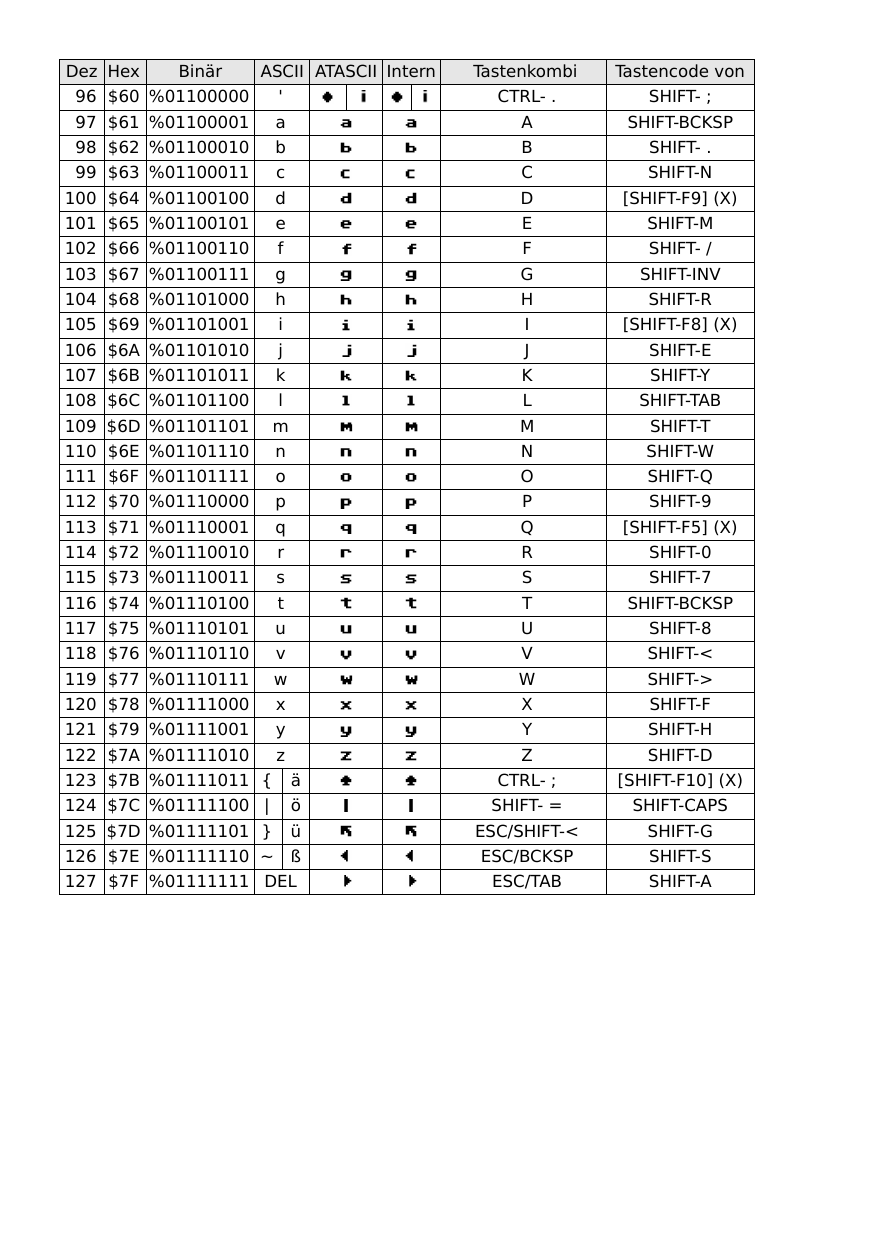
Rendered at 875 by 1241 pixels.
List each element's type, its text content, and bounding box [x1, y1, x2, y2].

table_cell SHIFT-7 [607, 566, 754, 591]
table_cell SHIFT-Y [607, 364, 754, 388]
table_cell [SHIFT-F8] (X) [607, 313, 754, 337]
table_cell $7E [105, 845, 146, 869]
table_cell SHIFT-W [607, 440, 754, 464]
table_cell [383, 516, 440, 540]
table_cell 126 [60, 845, 104, 869]
table_cell 108 [60, 389, 104, 413]
table_cell M [441, 415, 606, 439]
table_cell SHIFT-0 [607, 541, 754, 565]
table_cell CTRL- ; [441, 769, 606, 793]
table_cell [310, 237, 382, 262]
table_cell N [441, 440, 606, 464]
table_cell SHIFT-8 [607, 617, 754, 641]
table_cell SHIFT- = [441, 794, 606, 818]
table_header Intern [383, 60, 440, 84]
table_cell q [255, 516, 309, 540]
table_cell [383, 668, 440, 692]
table_cell e [255, 212, 309, 236]
table_cell [383, 111, 440, 135]
table_header Tastencode von [607, 60, 754, 84]
picture [405, 318, 418, 332]
picture [339, 470, 353, 483]
picture [339, 141, 353, 154]
table_cell %01111111 [147, 870, 254, 894]
table_cell %01100011 [147, 161, 254, 186]
table_cell %01111101 [147, 820, 254, 844]
table_cell [383, 845, 440, 869]
table_cell %01101110 [147, 440, 254, 464]
table_cell SHIFT-M [607, 212, 754, 236]
table_cell [383, 592, 440, 616]
table_cell [310, 566, 382, 591]
table_cell SHIFT-CAPS [607, 794, 754, 818]
table_cell 100 [60, 187, 104, 211]
picture [339, 597, 353, 610]
picture [339, 698, 353, 711]
table_cell %01101010 [147, 339, 254, 363]
picture [405, 571, 418, 585]
table_cell 125 [60, 820, 104, 844]
table_header ASCII [255, 60, 309, 84]
picture [405, 495, 418, 509]
table_cell } [255, 820, 282, 844]
table_cell %01111110 [147, 845, 254, 869]
table_cell 109 [60, 415, 104, 439]
table_cell $72 [105, 541, 146, 565]
table_cell [310, 744, 382, 768]
picture [405, 875, 418, 888]
table_cell SHIFT-T [607, 415, 754, 439]
table_cell [383, 870, 440, 894]
table_cell $62 [105, 136, 146, 160]
table_cell $7B [105, 769, 146, 793]
picture [339, 166, 353, 180]
table_cell SHIFT-H [607, 718, 754, 742]
table_cell C [441, 161, 606, 186]
table_cell [310, 339, 382, 363]
table_cell [SHIFT-F5] (X) [607, 516, 754, 540]
table_cell $69 [105, 313, 146, 337]
table_cell 99 [60, 161, 104, 186]
table_cell [310, 668, 382, 692]
table_cell l [255, 389, 309, 413]
table_cell $61 [105, 111, 146, 135]
table_cell SHIFT-R [607, 288, 754, 312]
table_cell %01111010 [147, 744, 254, 768]
table_cell $77 [105, 668, 146, 692]
table_cell ö [283, 794, 309, 818]
table_cell %01110011 [147, 566, 254, 591]
table_cell %01110000 [147, 490, 254, 515]
table_cell E [441, 212, 606, 236]
table_cell 103 [60, 263, 104, 287]
table_cell SHIFT-< [607, 642, 754, 667]
table_cell [383, 263, 440, 287]
table_cell %01101011 [147, 364, 254, 388]
table_cell c [255, 161, 309, 186]
table_cell CTRL- . [441, 85, 606, 110]
table_cell %01101001 [147, 313, 254, 337]
table_header Tastenkombi [441, 60, 606, 84]
picture [339, 318, 353, 332]
table_header ATASCII [310, 60, 382, 84]
table_cell [310, 870, 382, 894]
table_cell [383, 161, 440, 186]
table_cell F [441, 237, 606, 262]
table_cell [310, 516, 382, 540]
table_cell 118 [60, 642, 104, 667]
table_cell R [441, 541, 606, 565]
table_cell 104 [60, 288, 104, 312]
table_cell p [255, 490, 309, 515]
table_cell X [441, 693, 606, 717]
table_cell [383, 313, 440, 337]
table_cell SHIFT-G [607, 820, 754, 844]
table_cell w [255, 668, 309, 692]
table_cell 106 [60, 339, 104, 363]
table_cell %01100101 [147, 212, 254, 236]
table_cell [310, 263, 382, 287]
table_cell SHIFT-A [607, 870, 754, 894]
table_cell I [441, 313, 606, 337]
table_cell [310, 769, 382, 793]
table_cell [310, 693, 382, 717]
table_cell [310, 718, 382, 742]
picture [339, 571, 353, 585]
table_cell [310, 187, 382, 211]
table_cell $75 [105, 617, 146, 641]
picture [339, 192, 353, 205]
picture [339, 546, 353, 559]
table_cell DEL [255, 870, 309, 894]
picture [339, 394, 353, 407]
table_cell [310, 136, 382, 160]
table_cell [383, 617, 440, 641]
table_cell SHIFT-D [607, 744, 754, 768]
table_cell T [441, 592, 606, 616]
table_cell b [255, 136, 309, 160]
picture [339, 268, 353, 281]
table_cell 116 [60, 592, 104, 616]
picture [339, 825, 353, 838]
picture [419, 90, 432, 104]
picture [390, 90, 403, 104]
picture [405, 242, 418, 256]
table_cell %01100111 [147, 263, 254, 287]
table_cell %01111011 [147, 769, 254, 793]
table_cell [383, 415, 440, 439]
table_cell k [255, 364, 309, 388]
picture [405, 850, 418, 863]
table_cell v [255, 642, 309, 667]
table_cell $65 [105, 212, 146, 236]
table_cell [310, 845, 382, 869]
table_cell [310, 111, 382, 135]
table_cell $6B [105, 364, 146, 388]
table_cell 105 [60, 313, 104, 337]
table_cell [383, 490, 440, 515]
table_cell i [255, 313, 309, 337]
picture [339, 293, 353, 306]
table_cell $60 [105, 85, 146, 110]
table_cell $70 [105, 490, 146, 515]
table_cell SHIFT-E [607, 339, 754, 363]
table_cell [383, 718, 440, 742]
table_cell ~ [255, 845, 282, 869]
table_cell [383, 187, 440, 211]
table_cell 102 [60, 237, 104, 262]
table_cell %01110100 [147, 592, 254, 616]
picture [405, 445, 418, 458]
table_cell [383, 769, 440, 793]
table_cell 111 [60, 465, 104, 489]
table_cell ESC/SHIFT-< [441, 820, 606, 844]
table_cell [SHIFT-F10] (X) [607, 769, 754, 793]
picture [405, 774, 418, 787]
table_cell [383, 288, 440, 312]
table_cell 122 [60, 744, 104, 768]
picture [339, 116, 353, 129]
table_cell s [255, 566, 309, 591]
picture [339, 217, 353, 230]
picture [405, 799, 418, 812]
table_cell %01110111 [147, 668, 254, 692]
table_cell ß [283, 845, 309, 869]
table_cell SHIFT-N [607, 161, 754, 186]
table_cell SHIFT-BCKSP [607, 111, 754, 135]
table_cell [347, 85, 382, 110]
picture [339, 875, 353, 888]
table_cell SHIFT-BCKSP [607, 592, 754, 616]
table_cell %01111100 [147, 794, 254, 818]
picture [339, 647, 353, 661]
table_cell [310, 161, 382, 186]
table_cell B [441, 136, 606, 160]
table_cell [383, 339, 440, 363]
table_cell $67 [105, 263, 146, 287]
table_cell ä [283, 769, 309, 793]
table_cell 123 [60, 769, 104, 793]
table_cell %01110101 [147, 617, 254, 641]
table_cell [310, 490, 382, 515]
table_cell 114 [60, 541, 104, 565]
picture [405, 343, 418, 357]
table_cell g [255, 263, 309, 287]
table_cell %01101101 [147, 415, 254, 439]
table_cell $68 [105, 288, 146, 312]
picture [339, 521, 353, 534]
table_cell $63 [105, 161, 146, 186]
picture [339, 369, 353, 382]
table_cell H [441, 288, 606, 312]
table_cell 124 [60, 794, 104, 818]
table_cell [383, 820, 440, 844]
table_cell $6D [105, 415, 146, 439]
table_cell [310, 592, 382, 616]
table_cell J [441, 339, 606, 363]
table_cell %01100010 [147, 136, 254, 160]
table_cell G [441, 263, 606, 287]
table_cell [383, 364, 440, 388]
table_cell SHIFT-TAB [607, 389, 754, 413]
table_cell ü [283, 820, 309, 844]
table_cell %01111001 [147, 718, 254, 742]
table_cell %01100100 [147, 187, 254, 211]
table_cell u [255, 617, 309, 641]
table_cell 110 [60, 440, 104, 464]
picture [405, 268, 418, 281]
table_cell K [441, 364, 606, 388]
table_cell 115 [60, 566, 104, 591]
picture [357, 90, 371, 104]
table_cell [310, 415, 382, 439]
picture [405, 394, 418, 407]
table_cell Q [441, 516, 606, 540]
table_cell $78 [105, 693, 146, 717]
table_cell SHIFT- . [607, 136, 754, 160]
table_cell %01100110 [147, 237, 254, 262]
table_cell [310, 440, 382, 464]
table_header Hex [105, 60, 146, 84]
picture [405, 723, 418, 737]
table_cell ' [255, 85, 309, 110]
picture [405, 825, 418, 838]
table_cell [383, 237, 440, 262]
table_cell | [255, 794, 282, 818]
picture [405, 470, 418, 483]
table_cell 97 [60, 111, 104, 135]
picture [339, 748, 353, 762]
table_cell [310, 465, 382, 489]
picture [405, 141, 418, 154]
table_cell %01100000 [147, 85, 254, 110]
table_cell [383, 212, 440, 236]
picture [339, 673, 353, 686]
picture [405, 622, 418, 635]
picture [405, 369, 418, 382]
table_cell $79 [105, 718, 146, 742]
table_cell x [255, 693, 309, 717]
table_cell [310, 820, 382, 844]
table_cell f [255, 237, 309, 262]
table_header Dez [60, 60, 104, 84]
table_cell z [255, 744, 309, 768]
picture [405, 597, 418, 610]
table_cell [310, 642, 382, 667]
table_cell O [441, 465, 606, 489]
table_cell SHIFT-S [607, 845, 754, 869]
table_cell P [441, 490, 606, 515]
table_cell [SHIFT-F9] (X) [607, 187, 754, 211]
table_cell V [441, 642, 606, 667]
table_cell h [255, 288, 309, 312]
table_cell $6A [105, 339, 146, 363]
table_cell r [255, 541, 309, 565]
picture [405, 166, 418, 180]
table_cell [383, 465, 440, 489]
picture [405, 647, 418, 661]
picture [405, 420, 418, 433]
table_cell n [255, 440, 309, 464]
table_cell $7F [105, 870, 146, 894]
table_cell [383, 566, 440, 591]
table_cell %01101000 [147, 288, 254, 312]
table_cell %01101111 [147, 465, 254, 489]
table_cell SHIFT- / [607, 237, 754, 262]
table_cell [412, 85, 440, 110]
table_cell U [441, 617, 606, 641]
picture [405, 293, 418, 306]
table_cell [383, 642, 440, 667]
table_cell 112 [60, 490, 104, 515]
table_cell $7C [105, 794, 146, 818]
table_cell [310, 541, 382, 565]
table_cell A [441, 111, 606, 135]
table_cell SHIFT-F [607, 693, 754, 717]
table_cell SHIFT-9 [607, 490, 754, 515]
table_cell [383, 440, 440, 464]
table_cell SHIFT- ; [607, 85, 754, 110]
table_cell $6C [105, 389, 146, 413]
table_cell $6F [105, 465, 146, 489]
table_cell %01111000 [147, 693, 254, 717]
table_cell %01110010 [147, 541, 254, 565]
table_cell Y [441, 718, 606, 742]
picture [405, 673, 418, 686]
picture [321, 90, 334, 104]
table_cell [383, 85, 411, 110]
table_cell SHIFT-Q [607, 465, 754, 489]
table_cell SHIFT-INV [607, 263, 754, 287]
table_cell $66 [105, 237, 146, 262]
table_cell [383, 541, 440, 565]
table_cell 113 [60, 516, 104, 540]
table_cell 121 [60, 718, 104, 742]
table_cell $6E [105, 440, 146, 464]
table_cell t [255, 592, 309, 616]
picture [405, 116, 418, 129]
table_cell ESC/TAB [441, 870, 606, 894]
table_cell %01100001 [147, 111, 254, 135]
table_cell [383, 794, 440, 818]
table_cell [310, 389, 382, 413]
table_cell 98 [60, 136, 104, 160]
table_cell S [441, 566, 606, 591]
table_cell [383, 136, 440, 160]
table_cell 96 [60, 85, 104, 110]
table_cell [310, 364, 382, 388]
table_cell %01110110 [147, 642, 254, 667]
table_cell [310, 85, 346, 110]
table_cell ESC/BCKSP [441, 845, 606, 869]
table_cell [310, 617, 382, 641]
table_cell { [255, 769, 282, 793]
table_cell $71 [105, 516, 146, 540]
table_cell L [441, 389, 606, 413]
table_cell [383, 693, 440, 717]
table_cell $74 [105, 592, 146, 616]
table_cell $76 [105, 642, 146, 667]
table_cell a [255, 111, 309, 135]
table_cell [310, 794, 382, 818]
table_cell $7D [105, 820, 146, 844]
table_cell 117 [60, 617, 104, 641]
picture [405, 217, 418, 230]
picture [339, 723, 353, 737]
picture [405, 698, 418, 711]
table_cell [383, 389, 440, 413]
table_cell %01110001 [147, 516, 254, 540]
table_cell o [255, 465, 309, 489]
picture [339, 799, 353, 812]
table_cell [310, 212, 382, 236]
table_cell 107 [60, 364, 104, 388]
table_cell 120 [60, 693, 104, 717]
picture [339, 495, 353, 509]
table_header Binär [147, 60, 254, 84]
table_cell d [255, 187, 309, 211]
table_cell $64 [105, 187, 146, 211]
table_cell 127 [60, 870, 104, 894]
picture [339, 774, 353, 787]
table_cell [310, 288, 382, 312]
table_cell m [255, 415, 309, 439]
picture [339, 242, 353, 256]
picture [405, 521, 418, 534]
picture [339, 445, 353, 458]
picture [405, 748, 418, 762]
table_cell 119 [60, 668, 104, 692]
table_cell 101 [60, 212, 104, 236]
table_cell Z [441, 744, 606, 768]
table_cell SHIFT-> [607, 668, 754, 692]
picture [339, 420, 353, 433]
picture [405, 546, 418, 559]
table_cell j [255, 339, 309, 363]
table_cell $7A [105, 744, 146, 768]
table_cell $73 [105, 566, 146, 591]
table_cell [310, 313, 382, 337]
table_cell [383, 744, 440, 768]
picture [405, 192, 418, 205]
table_cell D [441, 187, 606, 211]
table_cell %01101100 [147, 389, 254, 413]
table_cell y [255, 718, 309, 742]
picture [339, 622, 353, 635]
table_cell W [441, 668, 606, 692]
picture [339, 850, 353, 863]
picture [339, 343, 353, 357]
